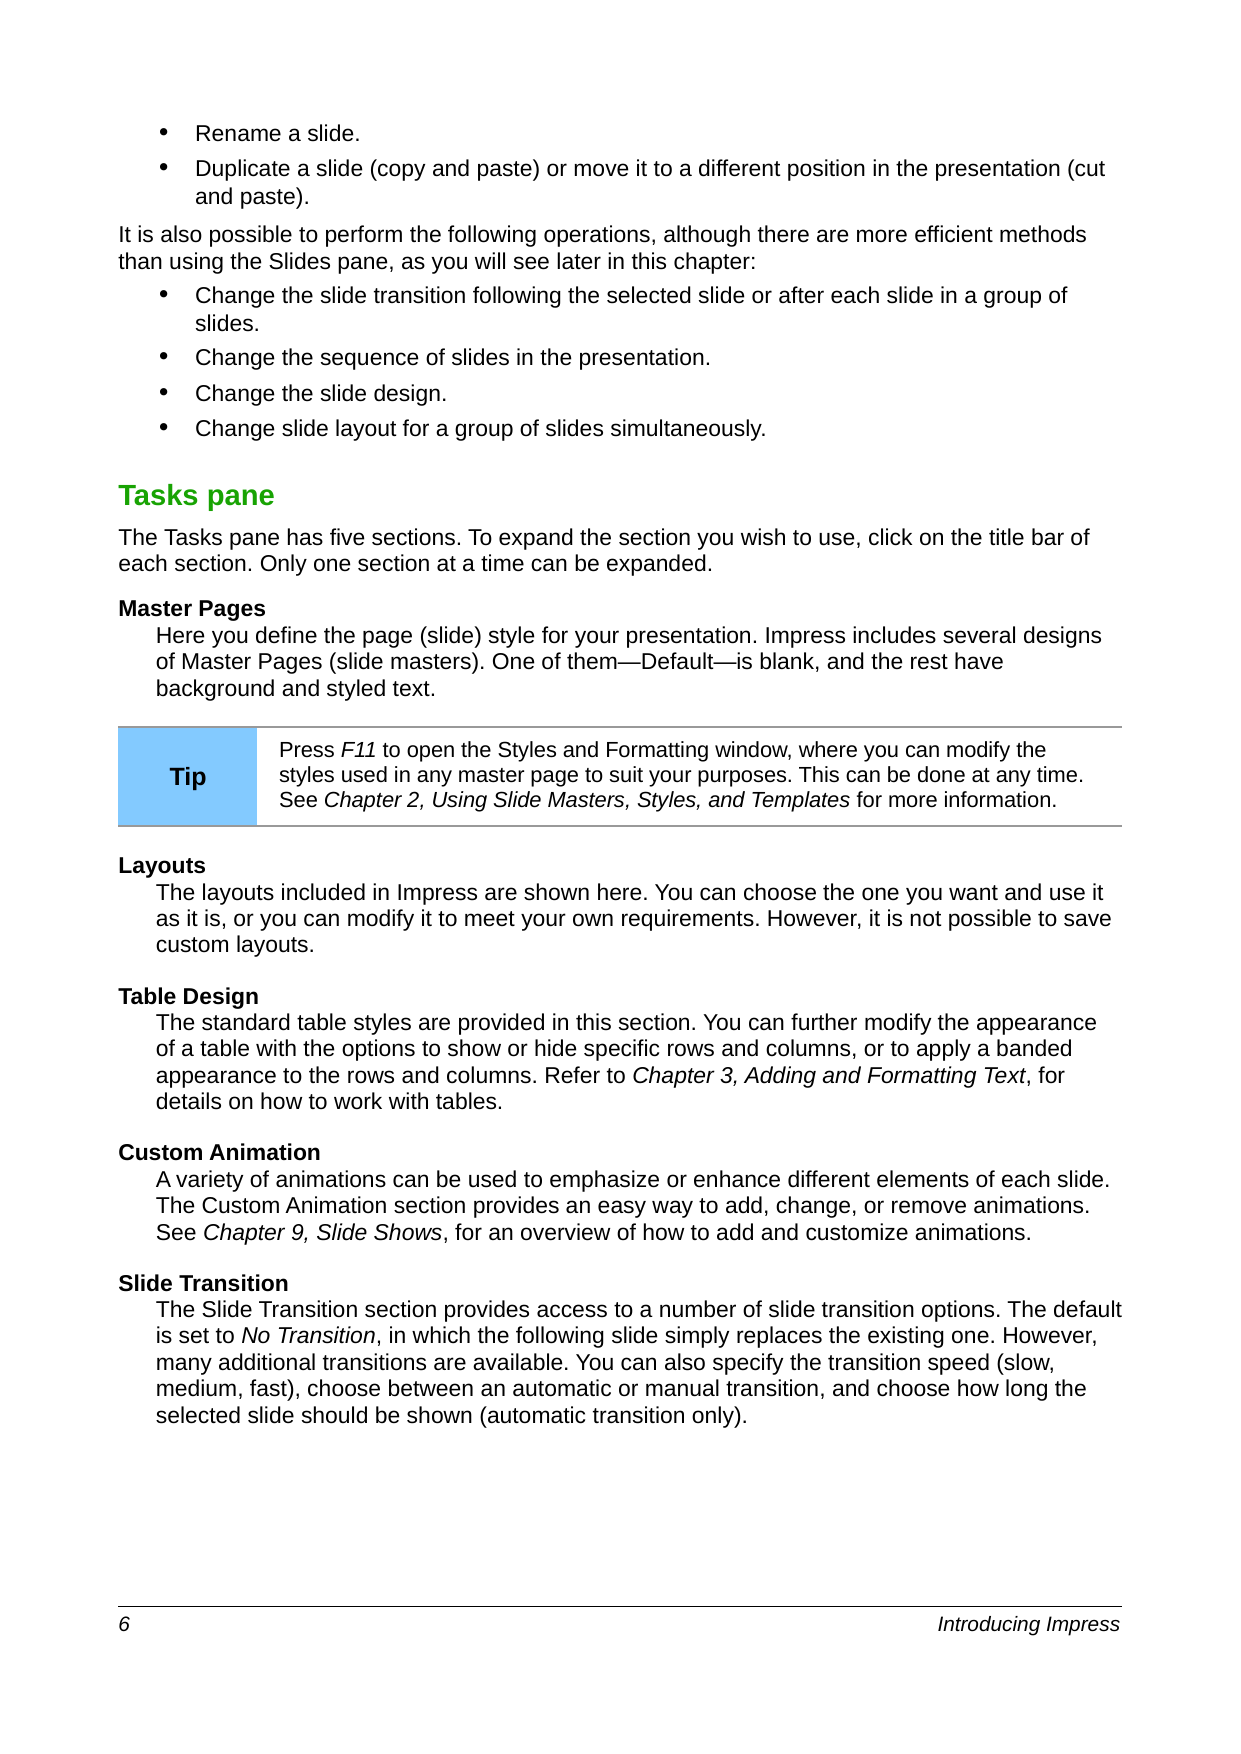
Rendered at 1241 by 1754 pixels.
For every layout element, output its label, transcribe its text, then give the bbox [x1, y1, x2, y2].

list Change slide layout for a group of slides simultaneously. [156, 413, 1122, 442]
list Change the slide design. [156, 378, 1122, 407]
text The Slide Transition section provides access to a number of slide transition options. The default is set to No Transition, in which the following slide simply replaces the existing one. However, many additional transitions are available. You can also specify the transition speed (slow, medium, fast), choose between an automatic or manual transition, and choose how long the selected slide should be shown (automatic transition only). [156, 1296, 1122, 1428]
text The layouts included in Impress are shown here. You can choose the one you want and use it as it is, or you can modify it to meet your own requirements. However, it is not possible to save custom layouts. [156, 878, 1122, 958]
table_header Tip [118, 728, 257, 825]
list Change the sequence of slides in the presentation. [156, 342, 1122, 372]
list The Tasks pane has five sections. To expand the section you wish to use, click on the title bar of each section. Only one section at a time can be expanded. [118, 524, 1122, 576]
text Master Pages [118, 595, 1122, 622]
text A variety of animations can be used to emphasize or enhance different elements of each slide. The Custom Animation section provides an easy way to add, change, or remove animations. See Chapter 9, Slide Shows, for an overview of how to add and customize animations. [156, 1166, 1122, 1245]
text The standard table styles are provided in this section. You can further modify the appearance of a table with the options to show or hide specific rows and columns, or to apply a banded appearance to the rows and columns. Refer to Chapter 3, Adding and Formatting Text, for details on how to work with tables. [156, 1009, 1122, 1114]
list Change the slide transition following the selected slide or after each slide in a group of slides. [156, 281, 1122, 336]
text Custom Animation [118, 1139, 1122, 1166]
table_header Press F11 to open the Styles and Formatting window, where you can modify the styles used in any master page to suit your purposes. This can be done at any time. See Chapter 2, Using Slide Masters, Styles, and Templates for more information. [258, 728, 1122, 825]
text Layouts [118, 852, 1122, 878]
text Table Design [118, 983, 1122, 1009]
subtitle Tasks pane [118, 478, 1122, 511]
text Slide Transition [118, 1270, 1122, 1296]
text Here you define the page (slide) style for your presentation. Impress includes several designs of Master Pages (slide masters). One of them—Default—is blank, and the rest have background and styled text. [156, 622, 1122, 701]
list Duplicate a slide (copy and paste) or move it to a different position in the presentation (cut and paste). [156, 153, 1122, 209]
list It is also possible to perform the following operations, although there are more efficient methods than using the Slides pane, as you will see later in this chapter: [118, 221, 1122, 274]
list Rename a slide. [156, 118, 1122, 147]
